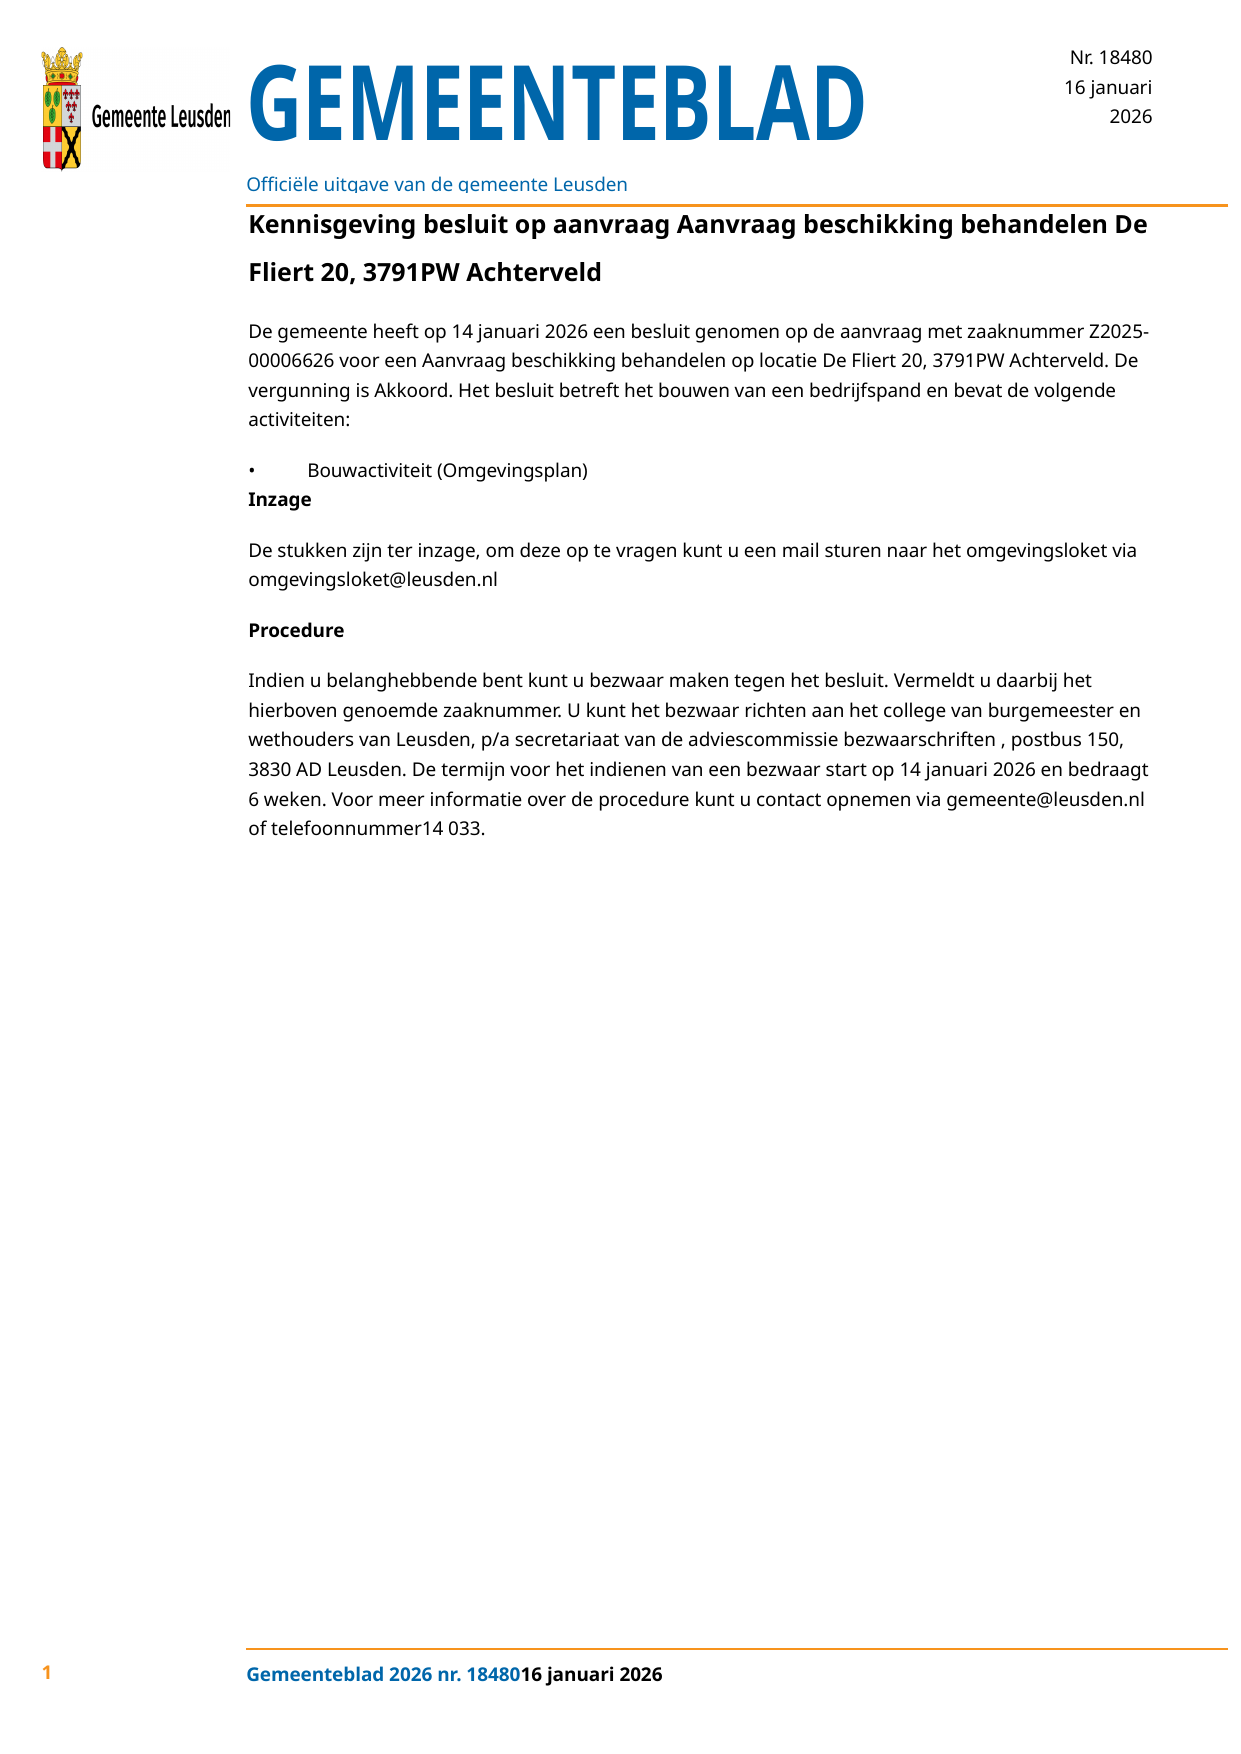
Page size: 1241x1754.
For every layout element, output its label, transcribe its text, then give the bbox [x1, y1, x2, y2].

text Indien u belanghebbende bent kunt u bezwaar maken tegen het besluit. Vermeldt u daarbij het hierboven genoemde zaaknummer. U kunt het bezwaar richten aan het college van burgemeester en wethouders van Leusden, p/a secretariaat van de adviescommissie bezwaarschriften , postbus 150, 3830 AD Leusden. De termijn voor het indienen van een bezwaar start op 14 januari 2026 en bedraagt 6 weken. Voor meer informatie over de procedure kunt u contact opnemen via gemeente@leusden.nl of telefoonnummer14 033. [248, 667, 1152, 841]
text Inzage [248, 487, 1152, 512]
picture [41, 47, 231, 172]
list Bouwactiviteit (Omgevingsplan) [248, 457, 1152, 483]
text Kennisgeving besluit op aanvraag Aanvraag beschikking behandelen De Fliert 20, 3791PW Achterveld [248, 207, 1152, 288]
text De stukken zijn ter inzage, om deze op te vragen kunt u een mail sturen naar het omgevingsloket via omgevingsloket@leusden.nl [248, 537, 1152, 592]
text De gemeente heeft op 14 januari 2026 een besluit genomen op de aanvraag met zaaknummer Z2025-00006626 voor een Aanvraag beschikking behandelen op locatie De Fliert 20, 3791PW Achterveld. De vergunning is Akkoord. Het besluit betreft het bouwen van een bedrijfspand en bevat de volgende activiteiten: [248, 318, 1152, 432]
text Procedure [248, 617, 1152, 643]
